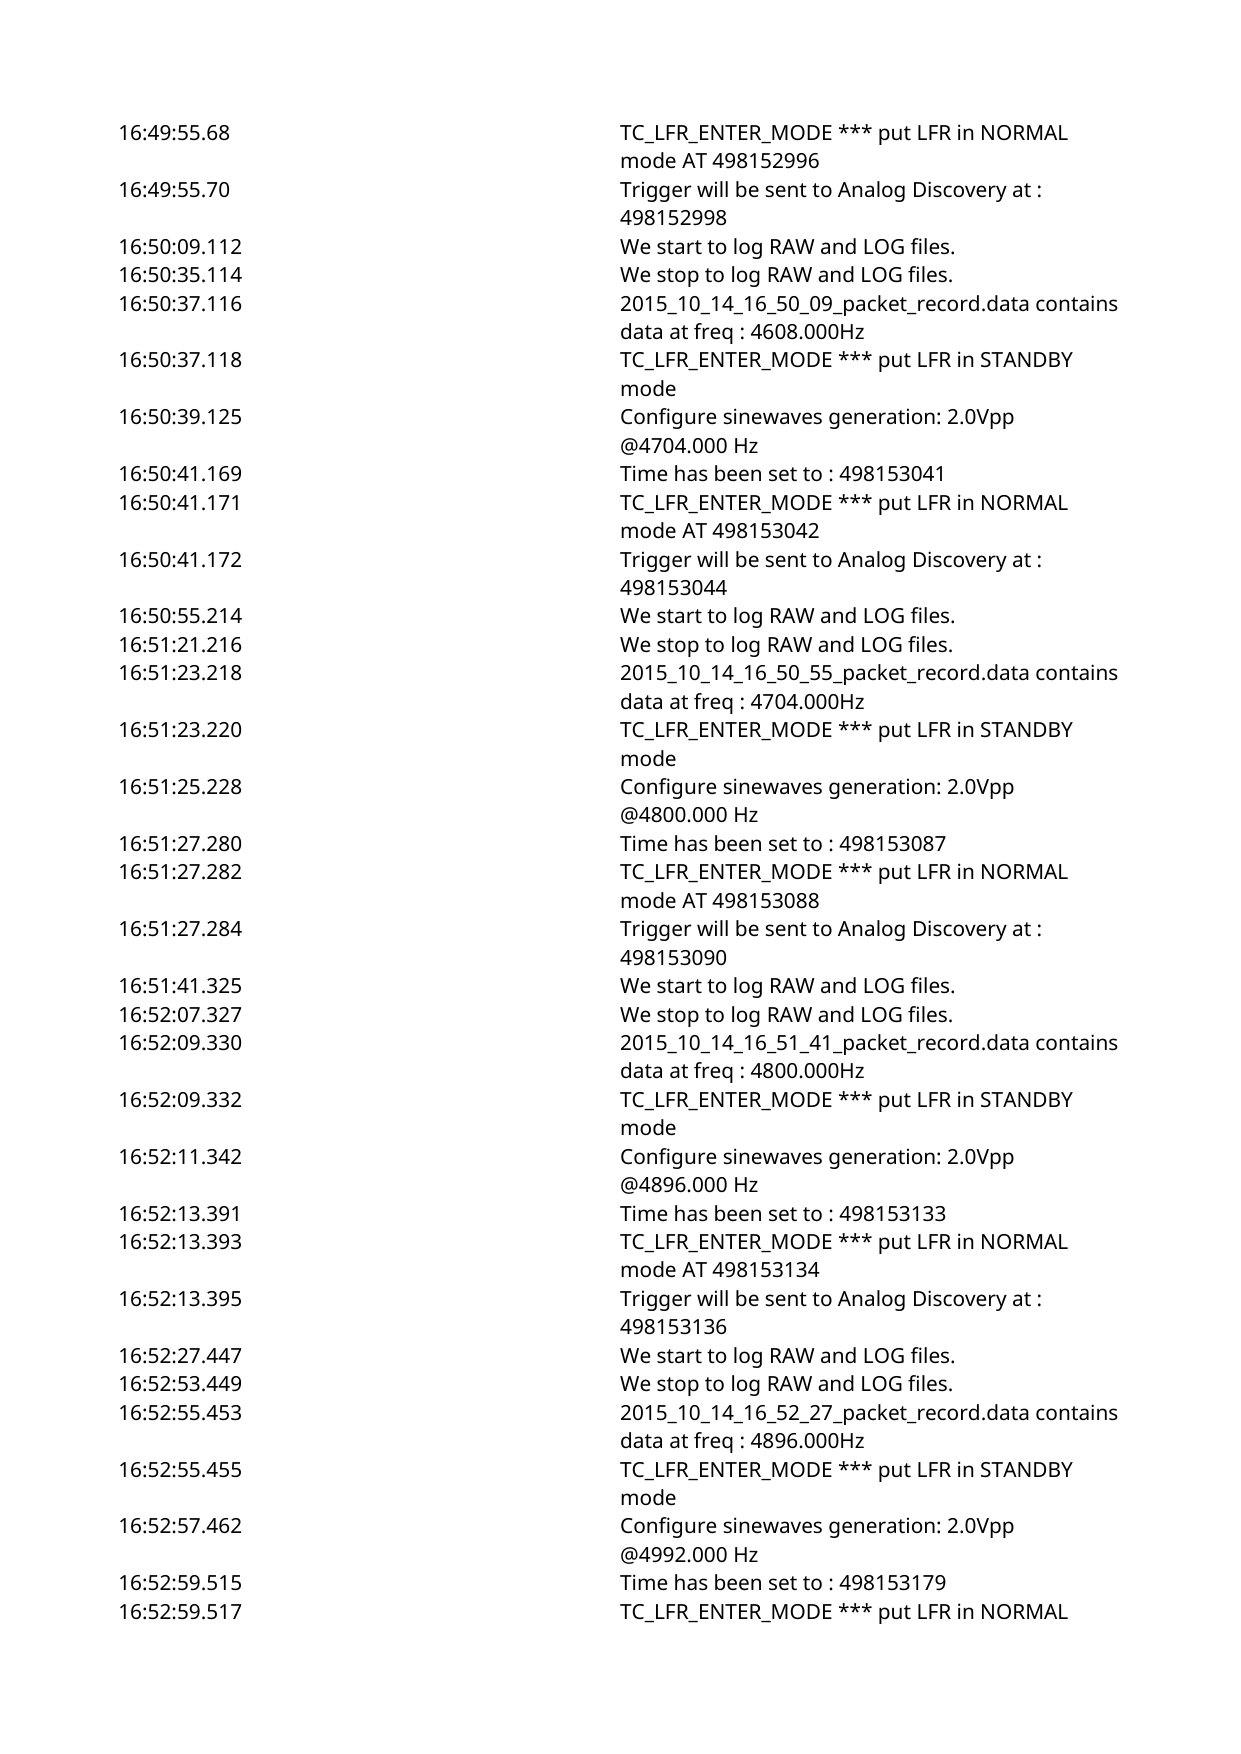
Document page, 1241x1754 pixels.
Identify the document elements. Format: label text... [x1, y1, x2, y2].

table_cell 16:50:35.114 [118, 260, 620, 289]
table_cell TC_LFR_ENTER_MODE *** put LFR in NORMAL mode AT 498153088 [620, 858, 1122, 914]
table_cell TC_LFR_ENTER_MODE *** put LFR in STANDBY mode [620, 1455, 1122, 1512]
table_cell 16:51:27.282 [118, 858, 620, 914]
table_cell We stop to log RAW and LOG files. [620, 1000, 1122, 1028]
table_cell 16:49:55.70 [118, 175, 620, 232]
table_cell Time has been set to : 498153133 [620, 1199, 1122, 1227]
table_cell Time has been set to : 498153041 [620, 459, 1122, 488]
table_cell 16:52:53.449 [118, 1369, 620, 1398]
table_cell 16:51:41.325 [118, 971, 620, 1000]
table_cell 16:52:59.515 [118, 1569, 620, 1597]
table_cell 16:52:09.330 [118, 1028, 620, 1085]
table_cell Trigger will be sent to Analog Discovery at : 498153136 [620, 1284, 1122, 1341]
table_cell Configure sinewaves generation: 2.0Vpp @4704.000 Hz [620, 403, 1122, 459]
table_cell 16:50:39.125 [118, 403, 620, 459]
table_cell Trigger will be sent to Analog Discovery at : 498153044 [620, 545, 1122, 602]
table_cell TC_LFR_ENTER_MODE *** put LFR in STANDBY mode [620, 1085, 1122, 1142]
table_cell Time has been set to : 498153179 [620, 1569, 1122, 1597]
table_cell 16:52:27.447 [118, 1341, 620, 1369]
table_cell TC_LFR_ENTER_MODE *** put LFR in STANDBY mode [620, 346, 1122, 402]
table_cell 16:51:23.220 [118, 715, 620, 772]
table_cell TC_LFR_ENTER_MODE *** put LFR in NORMAL mode AT 498152996 [620, 118, 1122, 175]
table_cell We start to log RAW and LOG files. [620, 971, 1122, 1000]
table_cell We stop to log RAW and LOG files. [620, 1369, 1122, 1398]
table_cell 16:51:21.216 [118, 630, 620, 658]
table_cell 16:50:37.116 [118, 289, 620, 346]
table_cell 16:52:07.327 [118, 1000, 620, 1028]
table_cell 16:50:41.172 [118, 545, 620, 602]
table_cell TC_LFR_ENTER_MODE *** put LFR in NORMAL mode AT 498153042 [620, 488, 1122, 545]
table_cell 16:51:27.280 [118, 829, 620, 857]
table_cell 2015_10_14_16_52_27_packet_record.data contains data at freq : 4896.000Hz [620, 1398, 1122, 1455]
table_cell 2015_10_14_16_50_55_packet_record.data contains data at freq : 4704.000Hz [620, 659, 1122, 715]
table_cell 16:52:09.332 [118, 1085, 620, 1142]
table_cell 16:52:13.391 [118, 1199, 620, 1227]
table_cell 2015_10_14_16_50_09_packet_record.data contains data at freq : 4608.000Hz [620, 289, 1122, 346]
table_cell Time has been set to : 498153087 [620, 829, 1122, 857]
table_cell 16:50:09.112 [118, 232, 620, 260]
table_cell Trigger will be sent to Analog Discovery at : 498153090 [620, 914, 1122, 971]
table_cell TC_LFR_ENTER_MODE *** put LFR in NORMAL [620, 1597, 1122, 1625]
table_cell We start to log RAW and LOG files. [620, 1341, 1122, 1369]
table_cell We start to log RAW and LOG files. [620, 602, 1122, 630]
table_cell 16:52:55.455 [118, 1455, 620, 1512]
table_cell 16:51:25.228 [118, 772, 620, 829]
table_cell 16:50:55.214 [118, 602, 620, 630]
table_cell 16:52:57.462 [118, 1512, 620, 1568]
table_cell 16:51:27.284 [118, 914, 620, 971]
table_cell Configure sinewaves generation: 2.0Vpp @4992.000 Hz [620, 1512, 1122, 1568]
table_cell Configure sinewaves generation: 2.0Vpp @4800.000 Hz [620, 772, 1122, 829]
table_cell We stop to log RAW and LOG files. [620, 260, 1122, 289]
table_cell We stop to log RAW and LOG files. [620, 630, 1122, 658]
table_cell Trigger will be sent to Analog Discovery at : 498152998 [620, 175, 1122, 232]
table_cell We start to log RAW and LOG files. [620, 232, 1122, 260]
table_cell 16:50:37.118 [118, 346, 620, 402]
table_cell 16:52:13.393 [118, 1227, 620, 1284]
table_cell 16:50:41.169 [118, 459, 620, 488]
table_cell Configure sinewaves generation: 2.0Vpp @4896.000 Hz [620, 1142, 1122, 1199]
table_cell 16:52:59.517 [118, 1597, 620, 1625]
table_cell 16:51:23.218 [118, 659, 620, 715]
table_cell TC_LFR_ENTER_MODE *** put LFR in STANDBY mode [620, 715, 1122, 772]
table_cell 16:52:55.453 [118, 1398, 620, 1455]
table_cell 16:49:55.68 [118, 118, 620, 175]
table_cell 2015_10_14_16_51_41_packet_record.data contains data at freq : 4800.000Hz [620, 1028, 1122, 1085]
table_cell 16:52:13.395 [118, 1284, 620, 1341]
table_cell 16:52:11.342 [118, 1142, 620, 1199]
table_cell TC_LFR_ENTER_MODE *** put LFR in NORMAL mode AT 498153134 [620, 1227, 1122, 1284]
table_cell 16:50:41.171 [118, 488, 620, 545]
